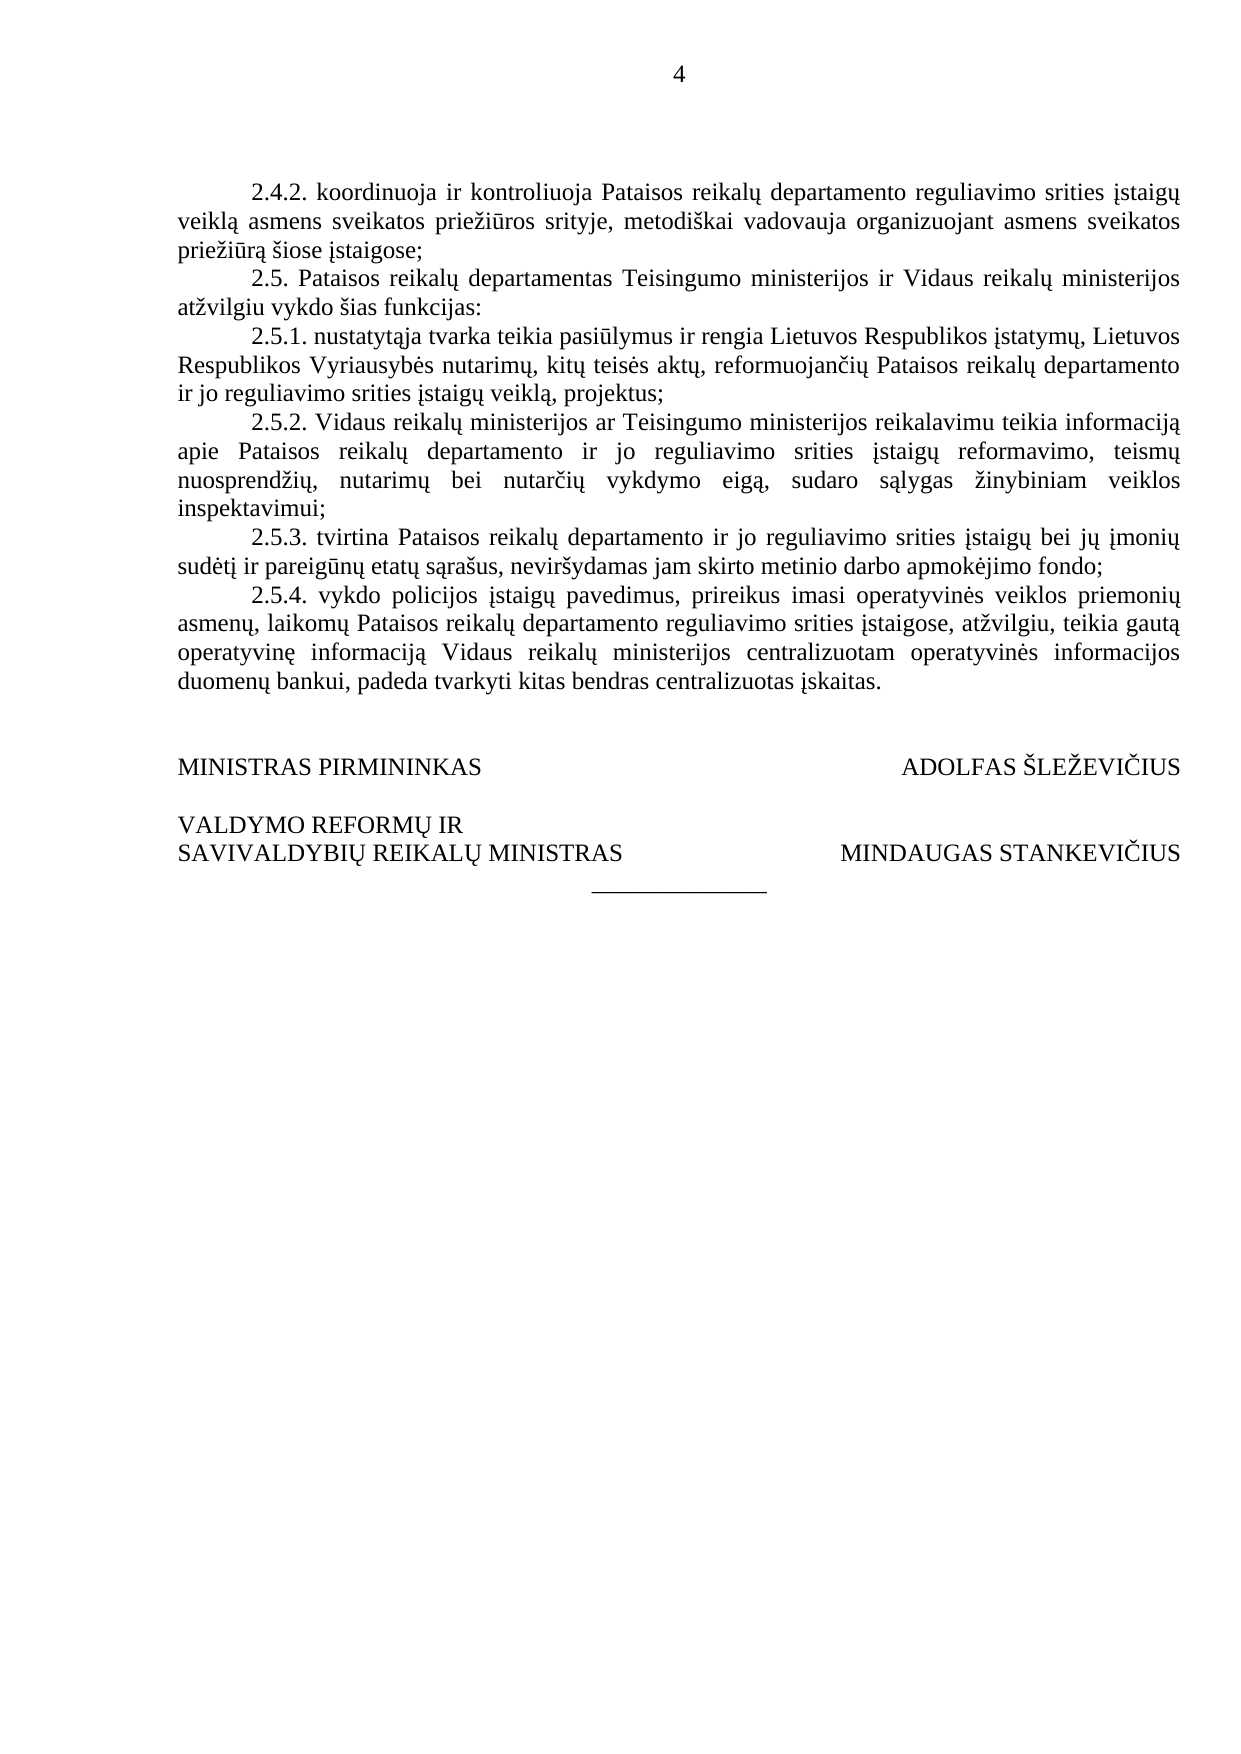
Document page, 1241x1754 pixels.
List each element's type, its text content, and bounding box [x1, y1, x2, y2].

text 2.5.2. Vidaus reikalų ministerijos ar Teisingumo ministerijos reikalavimu teikia informaciją apie Pataisos reikalų departamento ir jo reguliavimo srities įstaigų reformavimo, teismų nuosprendžių, nutarimų bei nutarčių vykdymo eigą, sudaro sąlygas žinybiniam veiklos inspektavimui; [177, 407, 1181, 522]
text 2.5.3. tvirtina Pataisos reikalų departamento ir jo reguliavimo srities įstaigų bei jų įmonių sudėtį ir pareigūnų etatų sąrašus, neviršydamas jam skirto metinio darbo apmokėjimo fondo; [177, 522, 1181, 580]
text ______________ [177, 867, 1181, 896]
text 2.5.1. nustatytąja tvarka teikia pasiūlymus ir rengia Lietuvos Respublikos įstatymų, Lietuvos Respublikos Vyriausybės nutarimų, kitų teisės aktų, reformuojančių Pataisos reikalų departamento ir jo reguliavimo srities įstaigų veiklą, projektus; [177, 321, 1181, 407]
text MINISTRAS PIRMININKAS ADOLFAS ŠLEŽEVIČIUS [177, 752, 1181, 781]
text 2.5. Pataisos reikalų departamentas Teisingumo ministerijos ir Vidaus reikalų ministerijos atžvilgiu vykdo šias funkcijas: [177, 263, 1181, 321]
text 2.5.4. vykdo policijos įstaigų pavedimus, prireikus imasi operatyvinės veiklos priemonių asmenų, laikomų Pataisos reikalų departamento reguliavimo srities įstaigose, atžvilgiu, teikia gautą operatyvinę informaciją Vidaus reikalų ministerijos centralizuotam operatyvinės informacijos duomenų bankui, padeda tvarkyti kitas bendras centralizuotas įskaitas. [177, 580, 1181, 695]
text VALDYMO REFORMŲ IR [177, 810, 1181, 838]
text 2.4.2. koordinuoja ir kontroliuoja Pataisos reikalų departamento reguliavimo srities įstaigų veiklą asmens sveikatos priežiūros srityje, metodiškai vadovauja organizuojant asmens sveikatos priežiūrą šiose įstaigose; [177, 177, 1181, 263]
text SAVIVALDYBIŲ REIKALŲ MINISTRAS MINDAUGAS STANKEVIČIUS [177, 838, 1181, 867]
